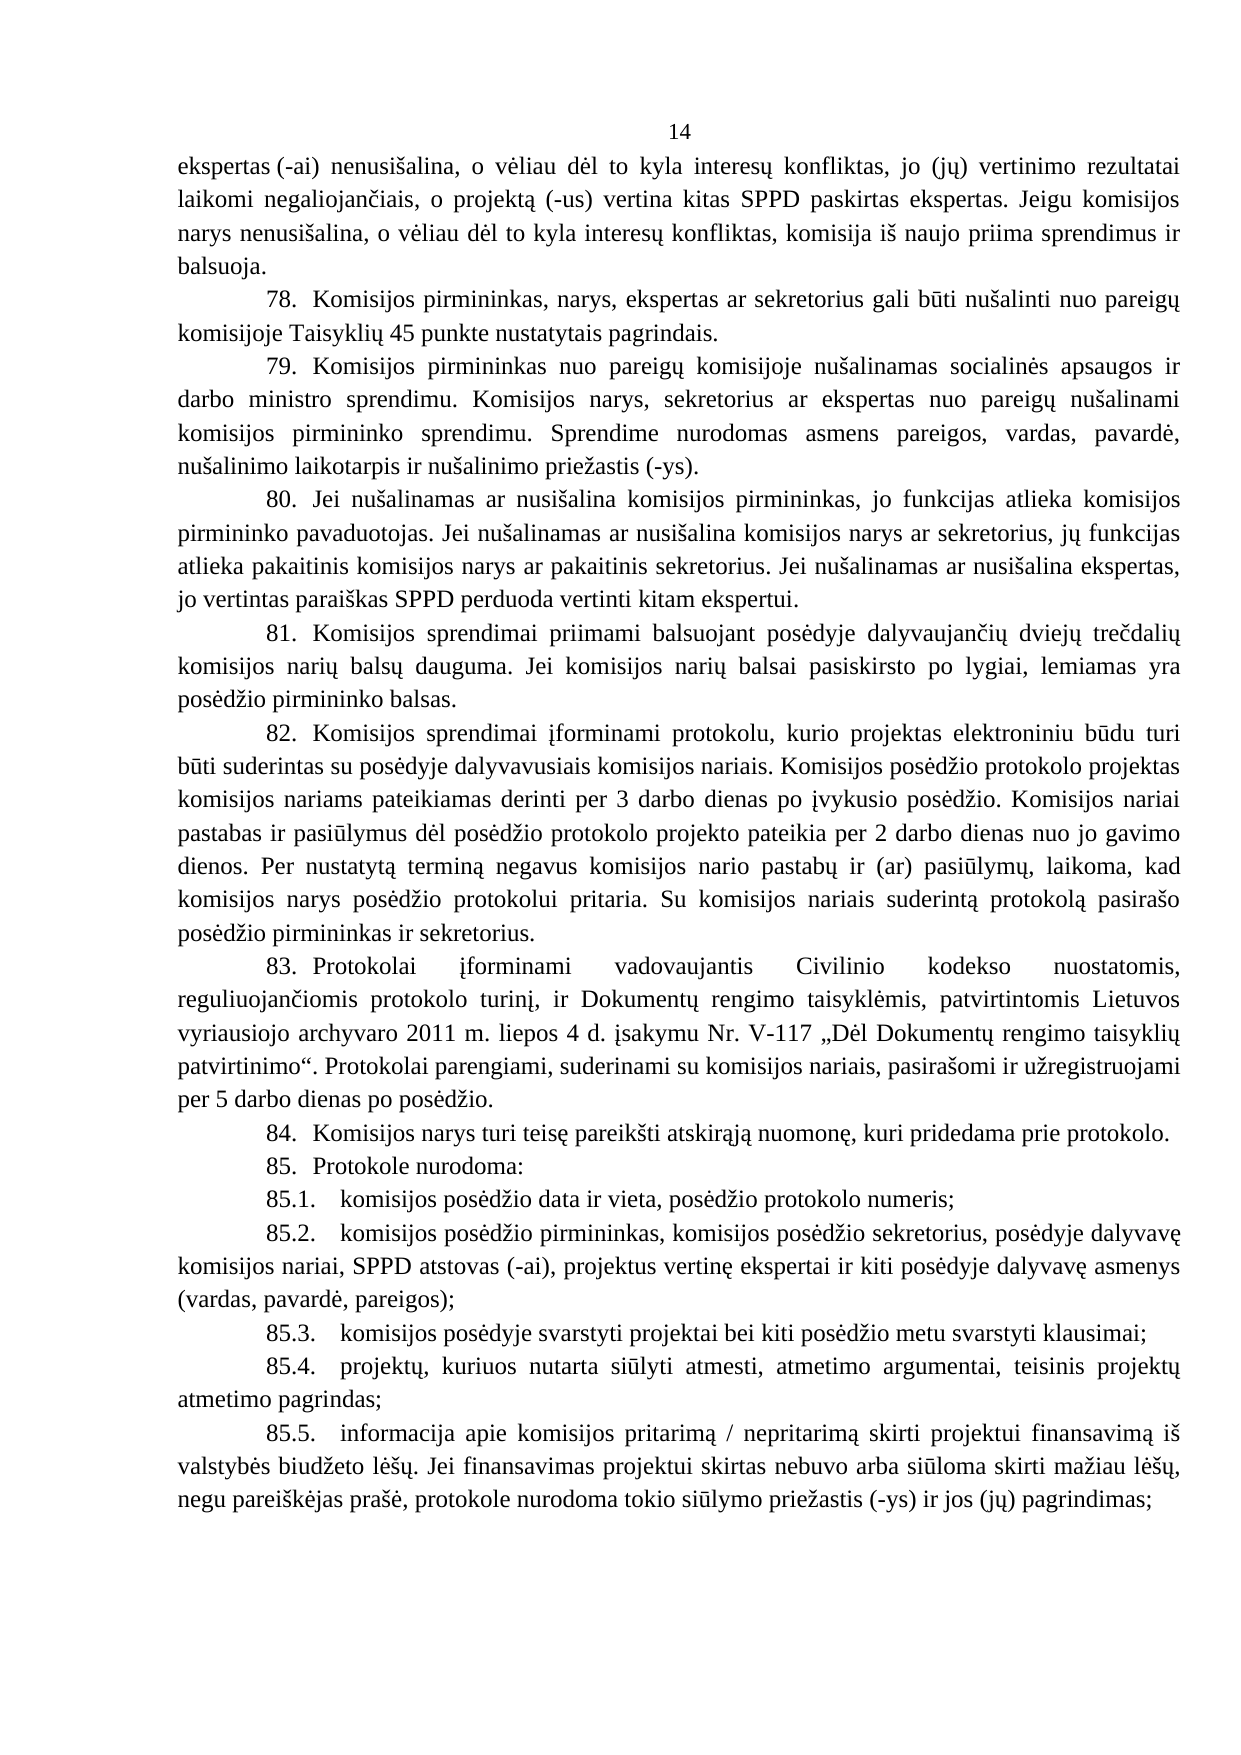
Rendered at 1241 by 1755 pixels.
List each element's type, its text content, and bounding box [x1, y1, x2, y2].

text 85.3. komisijos posėdyje svarstyti projektai bei kiti posėdžio metu svarstyti klausimai; [177, 1314, 1181, 1348]
text 81. Komisijos sprendimai priimami balsuojant posėdyje dalyvaujančių dviejų trečdalių komisijos narių balsų dauguma. Jei komisijos narių balsai pasiskirsto po lygiai, lemiamas yra posėdžio pirmininko balsas. [177, 614, 1181, 714]
text 85.1. komisijos posėdžio data ir vieta, posėdžio protokolo numeris; [177, 1181, 1181, 1214]
text 85. Protokole nurodoma: [177, 1148, 1181, 1181]
text 85.5. informacija apie komisijos pritarimą / nepritarimą skirti projektui finansavimą iš valstybės biudžeto lėšų. Jei finansavimas projektui skirtas nebuvo arba siūloma skirti mažiau lėšų, negu pareiškėjas prašė, protokole nurodoma tokio siūlymo priežastis (-ys) ir jos (jų) pagrindimas; [177, 1414, 1181, 1514]
text 82. Komisijos sprendimai įforminami protokolu, kurio projektas elektroniniu būdu turi būti suderintas su posėdyje dalyvavusiais komisijos nariais. Komisijos posėdžio protokolo projektas komisijos nariams pateikiamas derinti per 3 darbo dienas po įvykusio posėdžio. Komisijos nariai pastabas ir pasiūlymus dėl posėdžio protokolo projekto pateikia per 2 darbo dienas nuo jo gavimo dienos. Per nustatytą terminą negavus komisijos nario pastabų ir (ar) pasiūlymų, laikoma, kad komisijos narys posėdžio protokolui pritaria. Su komisijos nariais suderintą protokolą pasirašo posėdžio pirmininkas ir sekretorius. [177, 714, 1181, 948]
text 84. Komisijos narys turi teisę pareikšti atskirąją nuomonę, kuri pridedama prie protokolo. [177, 1114, 1181, 1148]
text 78. Komisijos pirmininkas, narys, ekspertas ar sekretorius gali būti nušalinti nuo pareigų komisijoje Taisyklių 45 punkte nustatytais pagrindais. [177, 281, 1181, 348]
text 85.4. projektų, kuriuos nutarta siūlyti atmesti, atmetimo argumentai, teisinis projektų atmetimo pagrindas; [177, 1348, 1181, 1414]
text 80. Jei nušalinamas ar nusišalina komisijos pirmininkas, jo funkcijas atlieka komisijos pirmininko pavaduotojas. Jei nušalinamas ar nusišalina komisijos narys ar sekretorius, jų funkcijas atlieka pakaitinis komisijos narys ar pakaitinis sekretorius. Jei nušalinamas ar nusišalina ekspertas, jo vertintas paraiškas SPPD perduoda vertinti kitam ekspertui. [177, 481, 1181, 614]
text ekspertas (‑ai) nenusišalina, o vėliau dėl to kyla interesų konfliktas, jo (jų) vertinimo rezultatai laikomi negaliojančiais, o projektą (-us) vertina kitas SPPD paskirtas ekspertas. Jeigu komisijos narys nenusišalina, o vėliau dėl to kyla interesų konfliktas, komisija iš naujo priima sprendimus ir balsuoja. [177, 148, 1181, 281]
text 85.2. komisijos posėdžio pirmininkas, komisijos posėdžio sekretorius, posėdyje dalyvavę komisijos nariai, SPPD atstovas (-ai), projektus vertinę ekspertai ir kiti posėdyje dalyvavę asmenys (vardas, pavardė, pareigos); [177, 1214, 1181, 1314]
text 79. Komisijos pirmininkas nuo pareigų komisijoje nušalinamas socialinės apsaugos ir darbo ministro sprendimu. Komisijos narys, sekretorius ar ekspertas nuo pareigų nušalinami komisijos pirmininko sprendimu. Sprendime nurodomas asmens pareigos, vardas, pavardė, nušalinimo laikotarpis ir nušalinimo priežastis (-ys). [177, 348, 1181, 481]
text 83. Protokolai įforminami vadovaujantis Civilinio kodekso nuostatomis, reguliuojančiomis protokolo turinį, ir Dokumentų rengimo taisyklėmis, patvirtintomis Lietuvos vyriausiojo archyvaro 2011 m. liepos 4 d. įsakymu Nr. V-117 „Dėl Dokumentų rengimo taisyklių patvirtinimo“. Protokolai parengiami, suderinami su komisijos nariais, pasirašomi ir užregistruojami per 5 darbo dienas po posėdžio. [177, 948, 1181, 1114]
